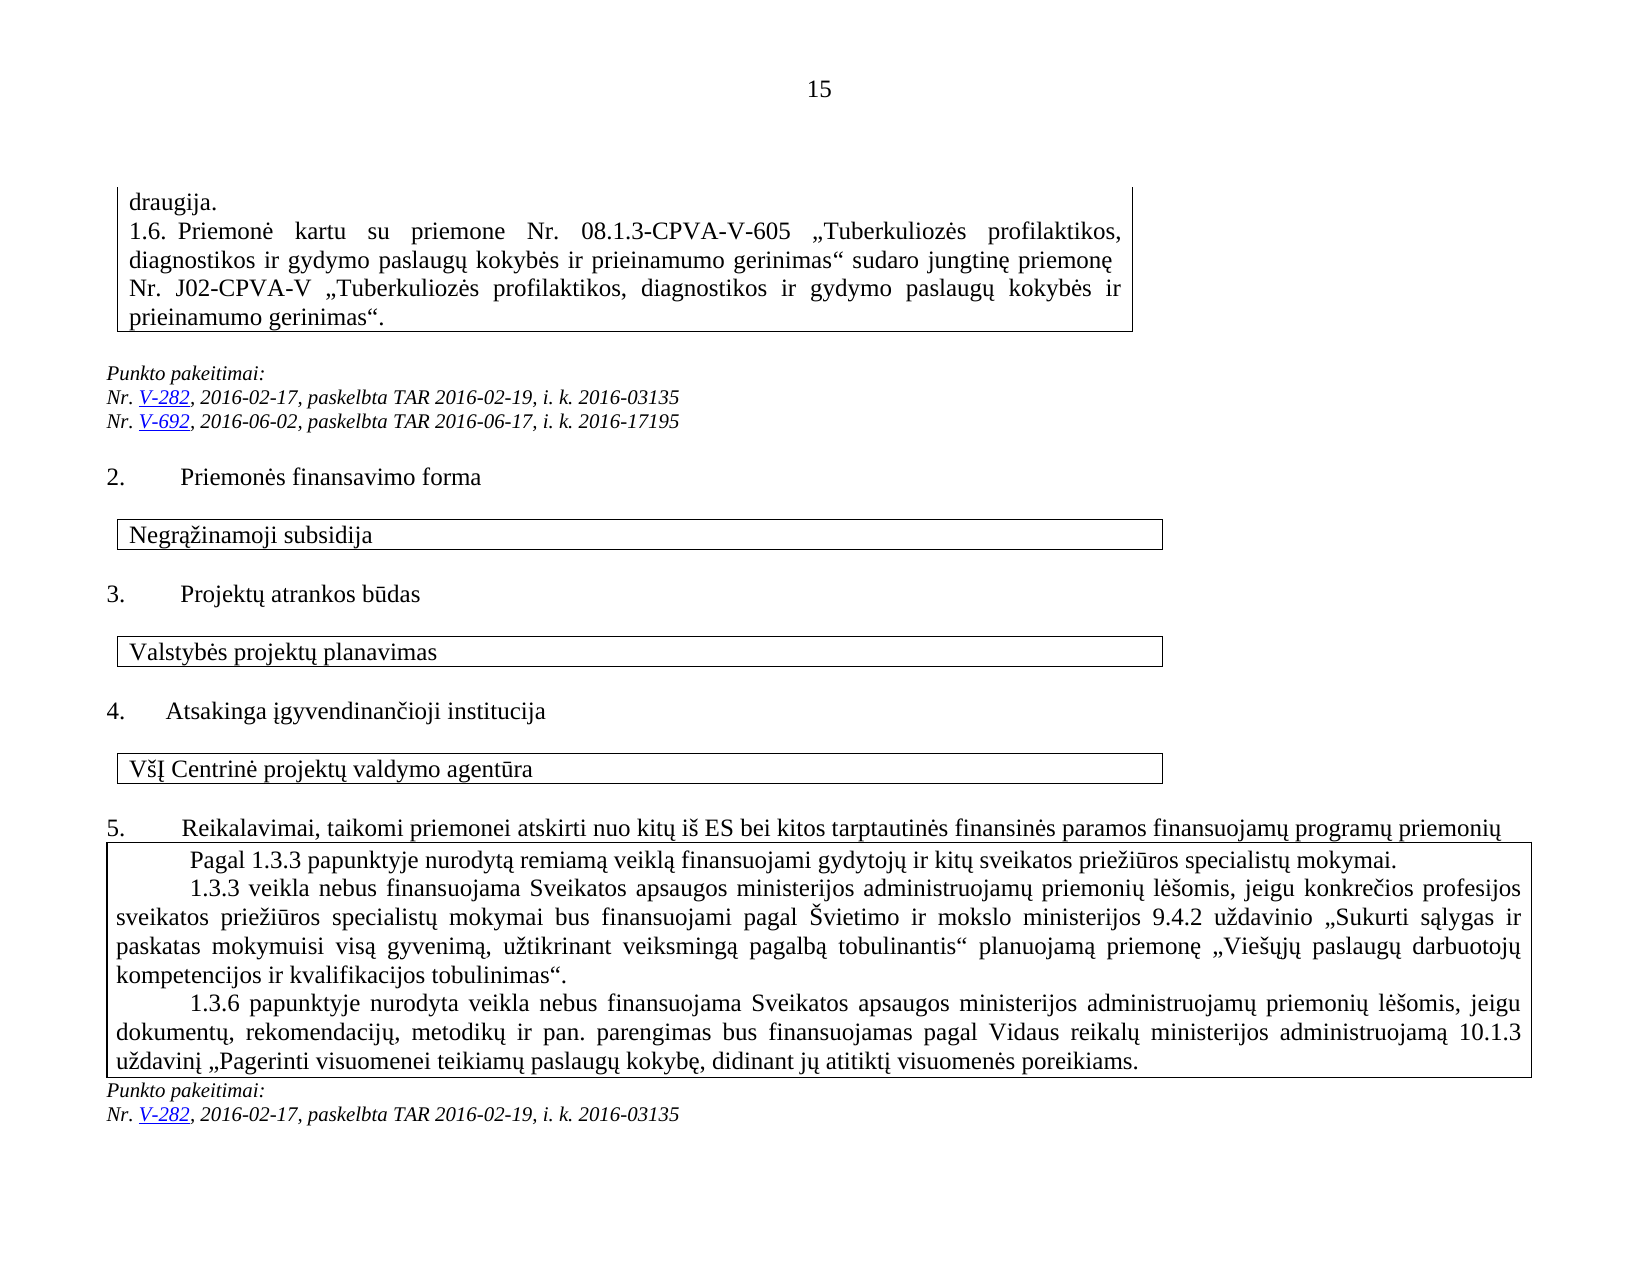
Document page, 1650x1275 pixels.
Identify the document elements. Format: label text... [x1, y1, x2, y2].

text 4. Atsakinga įgyvendinančioji institucija [106, 696, 1532, 724]
table_header Valstybės projektų planavimas [118, 637, 1162, 666]
text Pagal 1.3.3 papunktyje nurodytą remiamą veiklą finansuojami gydytojų ir kitų sveikatos priežiūros specialistų mokymai. [108, 843, 1531, 870]
table_header Negrąžinamoji subsidija [118, 520, 1162, 549]
text Punkto pakeitimai: [106, 1078, 1532, 1102]
table_cell draugija. [118, 187, 1132, 216]
text 2. Priemonės finansavimo forma [106, 462, 1532, 490]
text Punkto pakeitimai: [106, 361, 1532, 385]
text 1.3.6 papunktyje nurodyta veikla nebus finansuojama Sveikatos apsaugos ministerijos administruojamų priemonių lėšomis, jeigu dokumentų, rekomendacijų, metodikų ir pan. parengimas bus finansuojamas pagal Vidaus reikalų ministerijos administruojamą 10.1.3 uždavinį „Pagerinti visuomenei teikiamų paslaugų kokybę, didinant jų atitiktį visuomenės poreikiams. [108, 985, 1531, 1077]
text Nr. V-692, 2016-06-02, paskelbta TAR 2016-06-17, i. k. 2016-17195 [106, 409, 1532, 433]
text Nr. V-282, 2016-02-17, paskelbta TAR 2016-02-19, i. k. 2016-03135 [106, 1102, 1532, 1126]
text 1.3.3 veikla nebus finansuojama Sveikatos apsaugos ministerijos administruojamų priemonių lėšomis, jeigu konkrečios profesijos sveikatos priežiūros specialistų mokymai bus finansuojami pagal Švietimo ir mokslo ministerijos 9.4.2 uždavinio „Sukurti sąlygas ir paskatas mokymuisi visą gyvenimą, užtikrinant veiksmingą pagalbą tobulinantis“ planuojamą priemonę „Viešųjų paslaugų darbuotojų kompetencijos ir kvalifikacijos tobulinimas“. [108, 870, 1531, 985]
text Nr. V-282, 2016-02-17, paskelbta TAR 2016-02-19, i. k. 2016-03135 [106, 385, 1532, 409]
text 3. Projektų atrankos būdas [106, 579, 1532, 607]
table_header VšĮ Centrinė projektų valdymo agentūra [118, 754, 1162, 783]
table_cell 1.6. Priemonė kartu su priemone Nr. 08.1.3-CPVA-V-605 „Tuberkuliozės profilaktikos, diagnostikos ir gydymo paslaugų kokybės ir prieinamumo gerinimas“ sudaro jungtinę priemonę Nr. J02-CPVA-V „Tuberkuliozės profilaktikos, diagnostikos ir gydymo paslaugų kokybės ir prieinamumo gerinimas“. [118, 216, 1132, 331]
text 5. Reikalavimai, taikomi priemonei atskirti nuo kitų iš ES bei kitos tarptautinės finansinės paramos finansuojamų programų priemonių [106, 813, 1532, 842]
